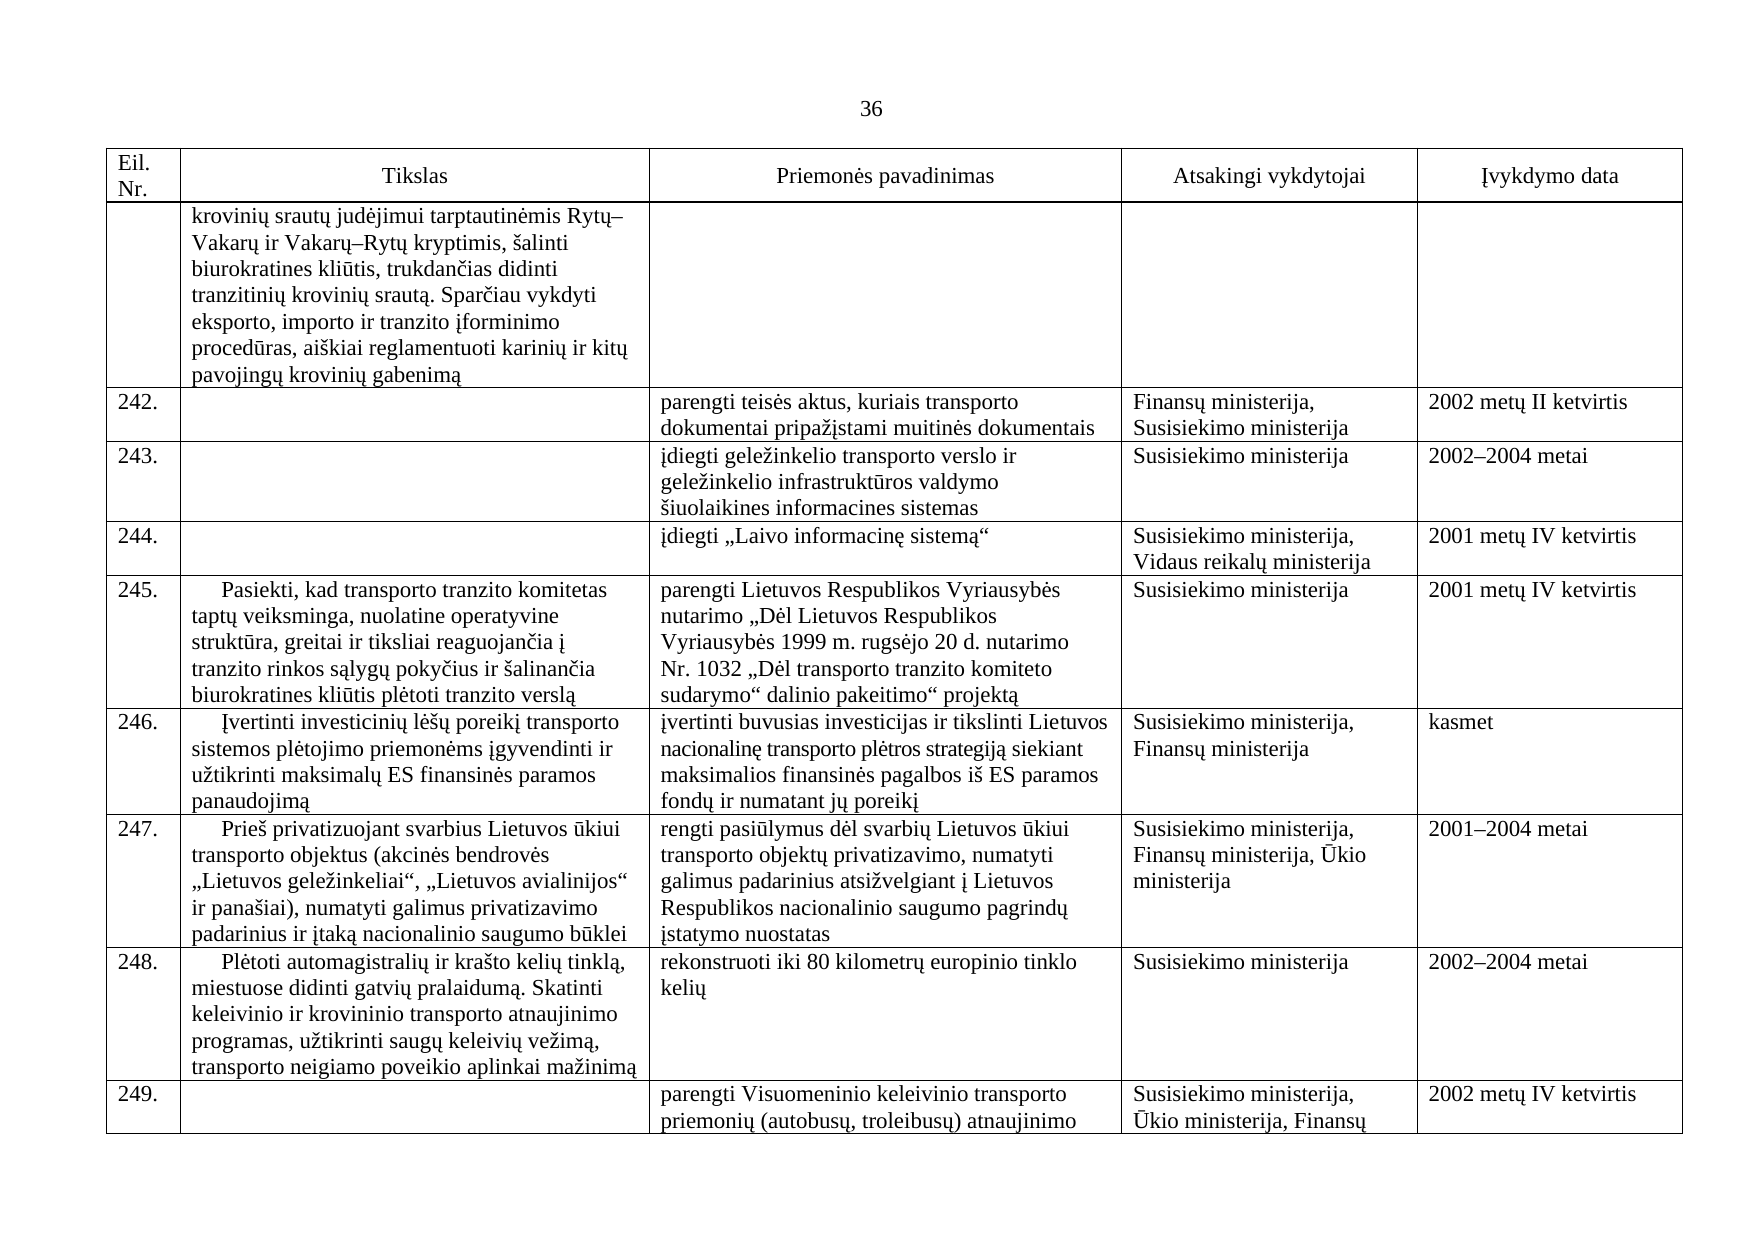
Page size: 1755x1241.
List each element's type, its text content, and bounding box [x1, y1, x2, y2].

table_cell Susisiekimo ministerija [1122, 948, 1417, 1079]
table_cell [181, 442, 649, 521]
table_cell [107, 948, 180, 1079]
table_cell [107, 1081, 180, 1133]
table_cell [107, 388, 180, 441]
table_cell rengti pasiūlymus dėl svarbių Lietuvos ūkiui transporto objektų privatizavimo, numatyti galimus padarinius atsižvelgiant į Lietuvos Respublikos nacionalinio saugumo pagrindų įstatymo nuostatas [650, 815, 1121, 947]
table_cell 2002 metų IV ketvirtis [1418, 1081, 1682, 1133]
table_cell Susisiekimo ministerija, Ūkio ministerija, Finansų [1122, 1081, 1417, 1133]
table_cell Įvertinti investicinių lėšų poreikį transporto sistemos plėtojimo priemonėms įgyvendinti ir užtikrinti maksimalų ES finansinės paramos panaudojimą [181, 709, 649, 814]
table_cell [181, 1081, 649, 1133]
table_header Tikslas [181, 149, 649, 201]
table_cell krovinių srautų judėjimui tarptautinėmis Rytų–Vakarų ir Vakarų–Rytų kryptimis, šalinti biurokratines kliūtis, trukdančias didinti tranzitinių krovinių srautą. Sparčiau vykdyti eksporto, importo ir tranzito įforminimo procedūras, aiškiai reglamentuoti karinių ir kitų pavojingų krovinių gabenimą [181, 203, 649, 387]
table_cell 2001 metų IV ketvirtis [1418, 576, 1682, 707]
table_cell įvertinti buvusias investicijas ir tikslinti Lietuvos nacionalinę transporto plėtros strategiją siekiant maksimalios finansinės pagalbos iš ES paramos fondų ir numatant jų poreikį [650, 709, 1121, 814]
table_cell [1418, 203, 1682, 387]
table_cell [1122, 203, 1417, 387]
table_cell parengti Lietuvos Respublikos Vyriausybės nutarimo „Dėl Lietuvos Respublikos Vyriausybės 1999 m. rugsėjo 20 d. nutarimo Nr. 1032 „Dėl transporto tranzito komiteto sudarymo“ dalinio pakeitimo“ projektą [650, 576, 1121, 707]
table_cell [650, 203, 1121, 387]
table_cell [107, 442, 180, 521]
table_cell [181, 522, 649, 574]
table_cell Prieš privatizuojant svarbius Lietuvos ūkiui transporto objektus (akcinės bendrovės „Lietuvos geležinkeliai“, „Lietuvos avialinijos“ ir panašiai), numatyti galimus privatizavimo padarinius ir įtaką nacionalinio saugumo būklei [181, 815, 649, 947]
table_cell 2001 metų IV ketvirtis [1418, 522, 1682, 574]
table_cell [107, 576, 180, 707]
table_cell Pasiekti, kad transporto tranzito komitetas taptų veiksminga, nuolatine operatyvine struktūra, greitai ir tiksliai reaguojančia į tranzito rinkos sąlygų pokyčius ir šalinančia biurokratines kliūtis plėtoti tranzito verslą [181, 576, 649, 707]
table_cell įdiegti „Laivo informacinę sistemą“ [650, 522, 1121, 574]
table_cell parengti teisės aktus, kuriais transporto dokumentai pripažįstami muitinės dokumentais [650, 388, 1121, 441]
table_cell 2002–2004 metai [1418, 442, 1682, 521]
table_cell 2002 metų II ketvirtis [1418, 388, 1682, 441]
table_header Atsakingi vykdytojai [1122, 149, 1417, 201]
table_cell Plėtoti automagistralių ir krašto kelių tinklą, miestuose didinti gatvių pralaidumą. Skatinti keleivinio ir krovininio transporto atnaujinimo programas, užtikrinti saugų keleivių vežimą, transporto neigiamo poveikio aplinkai mažinimą [181, 948, 649, 1079]
table_header Įvykdymo data [1418, 149, 1682, 201]
table_cell [107, 522, 180, 574]
table_cell Susisiekimo ministerija, Finansų ministerija [1122, 709, 1417, 814]
table_cell įdiegti geležinkelio transporto verslo ir geležinkelio infrastruktūros valdymo šiuolaikines informacines sistemas [650, 442, 1121, 521]
table_cell [107, 815, 180, 947]
table_cell Susisiekimo ministerija [1122, 442, 1417, 521]
table_cell [107, 709, 180, 814]
table_cell Susisiekimo ministerija [1122, 576, 1417, 707]
table_cell Susisiekimo ministerija, Finansų ministerija, Ūkio ministerija [1122, 815, 1417, 947]
table_header Eil. Nr. [107, 149, 180, 201]
table_cell Finansų ministerija, Susisiekimo ministerija [1122, 388, 1417, 441]
table_cell kasmet [1418, 709, 1682, 814]
table_cell Susisiekimo ministerija, Vidaus reikalų ministerija [1122, 522, 1417, 574]
table_cell parengti Visuomeninio keleivinio transporto priemonių (autobusų, troleibusų) atnaujinimo [650, 1081, 1121, 1133]
table_cell 2001–2004 metai [1418, 815, 1682, 947]
table_cell [181, 388, 649, 441]
table_cell [107, 203, 180, 387]
table_cell 2002–2004 metai [1418, 948, 1682, 1079]
table_header Priemonės pavadinimas [650, 149, 1121, 201]
table_cell rekonstruoti iki 80 kilometrų europinio tinklo kelių [650, 948, 1121, 1079]
